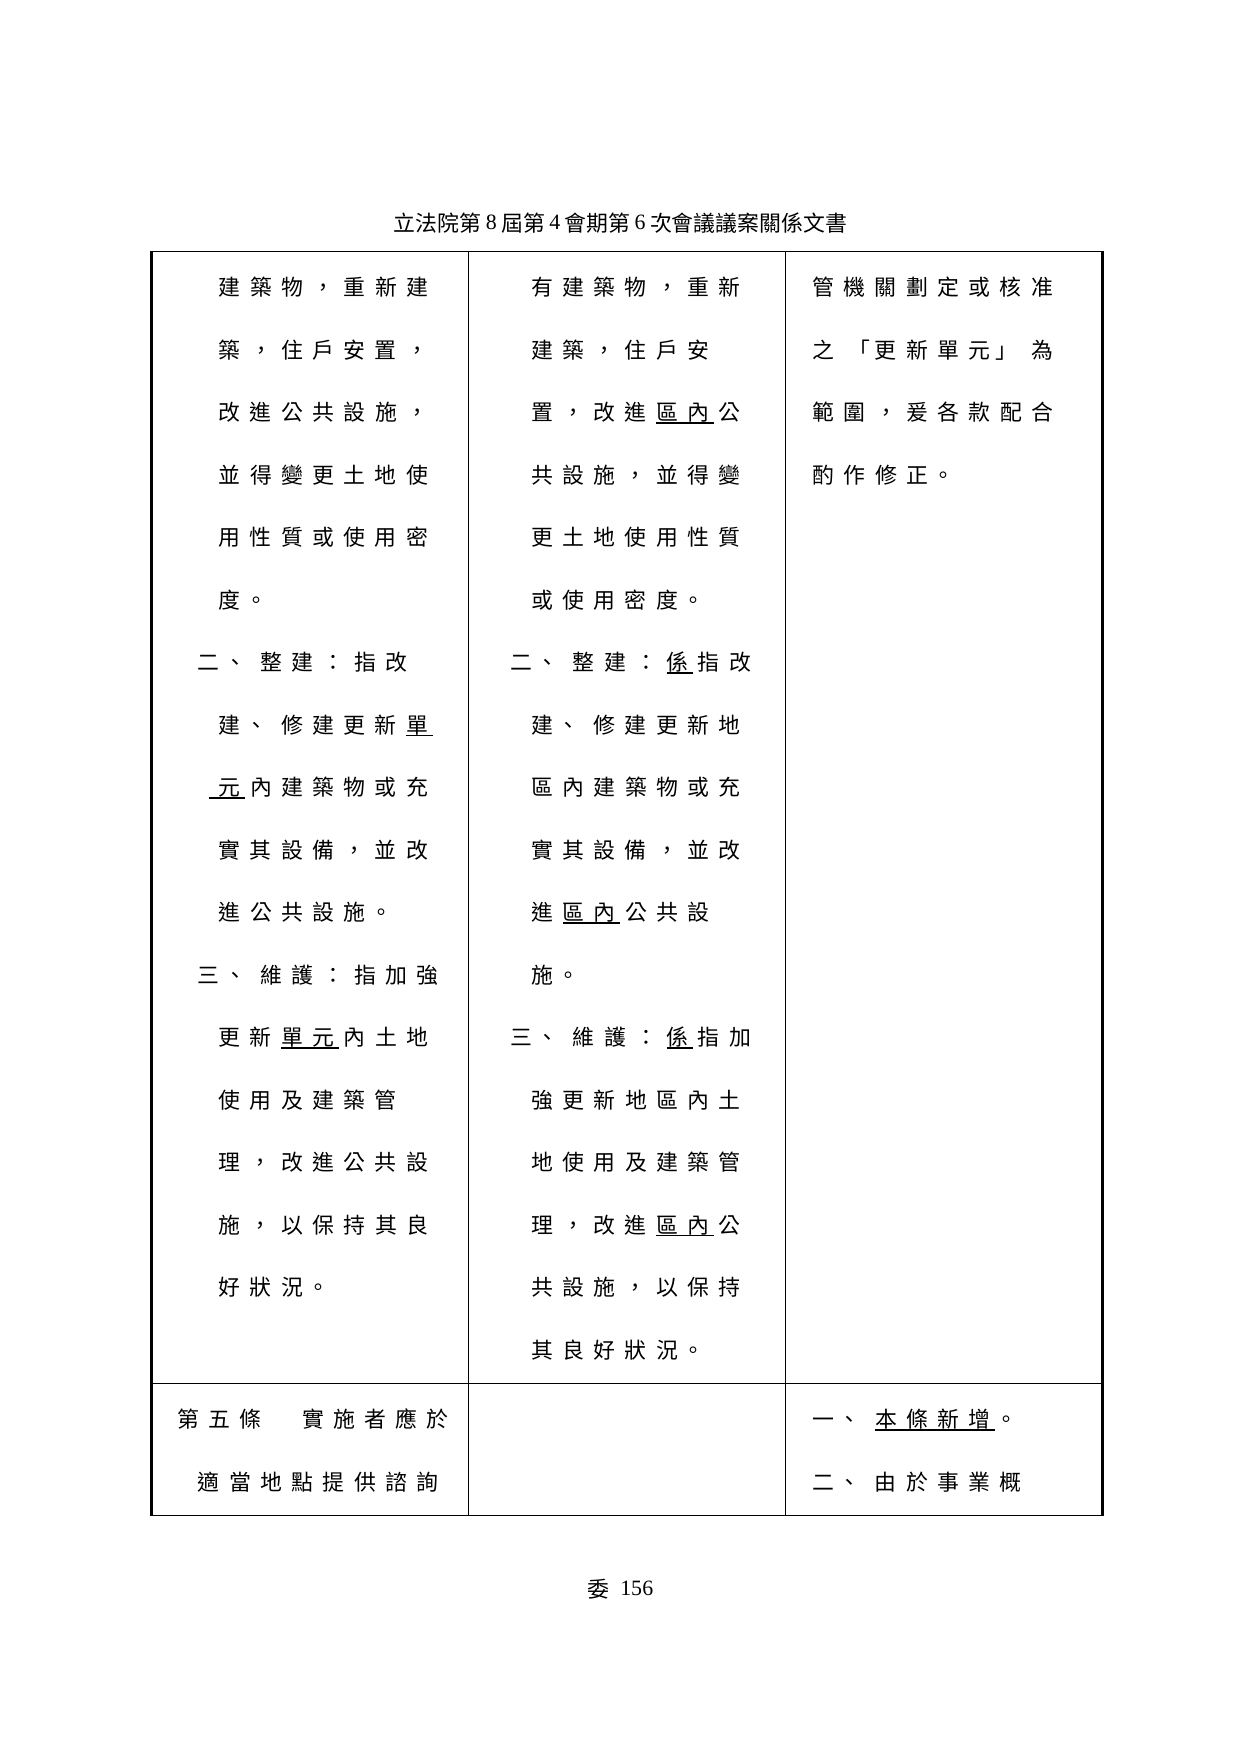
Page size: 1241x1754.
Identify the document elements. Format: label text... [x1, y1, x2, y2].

table_cell 建築物，重新建築，住戶安置，改進公共設施，並得變更土地使用性質或使用密度。 二、整建：指改建、修建更新單元內建築物或充實其設備，並改進公共設施。 三、維護：指加強更新單元內土地使用及建築管理，改進公共設施，以保持其良好狀況。 [153, 252, 468, 1383]
table_cell 第五條 實施者應於適當地點提供諮詢 [153, 1384, 468, 1514]
table_cell 一、本條新增。 二、由於事業概 [786, 1384, 1101, 1514]
table_cell 有建築物，重新建築，住戶安置，改進區內公共設施，並得變更土地使用性質或使用密度。 二、整建：係指改建、修建更新地區內建築物或充實其設備，並改進區內公共設施。 三、維護：係指加強更新地區內土地使用及建築管理，改進區內公共設施，以保持其良好狀況。 [469, 252, 785, 1383]
table_cell 管機關劃定或核准之「更新單元」為範圍，爰各款配合酌作修正。 [786, 252, 1101, 1383]
table_cell [469, 1384, 785, 1514]
